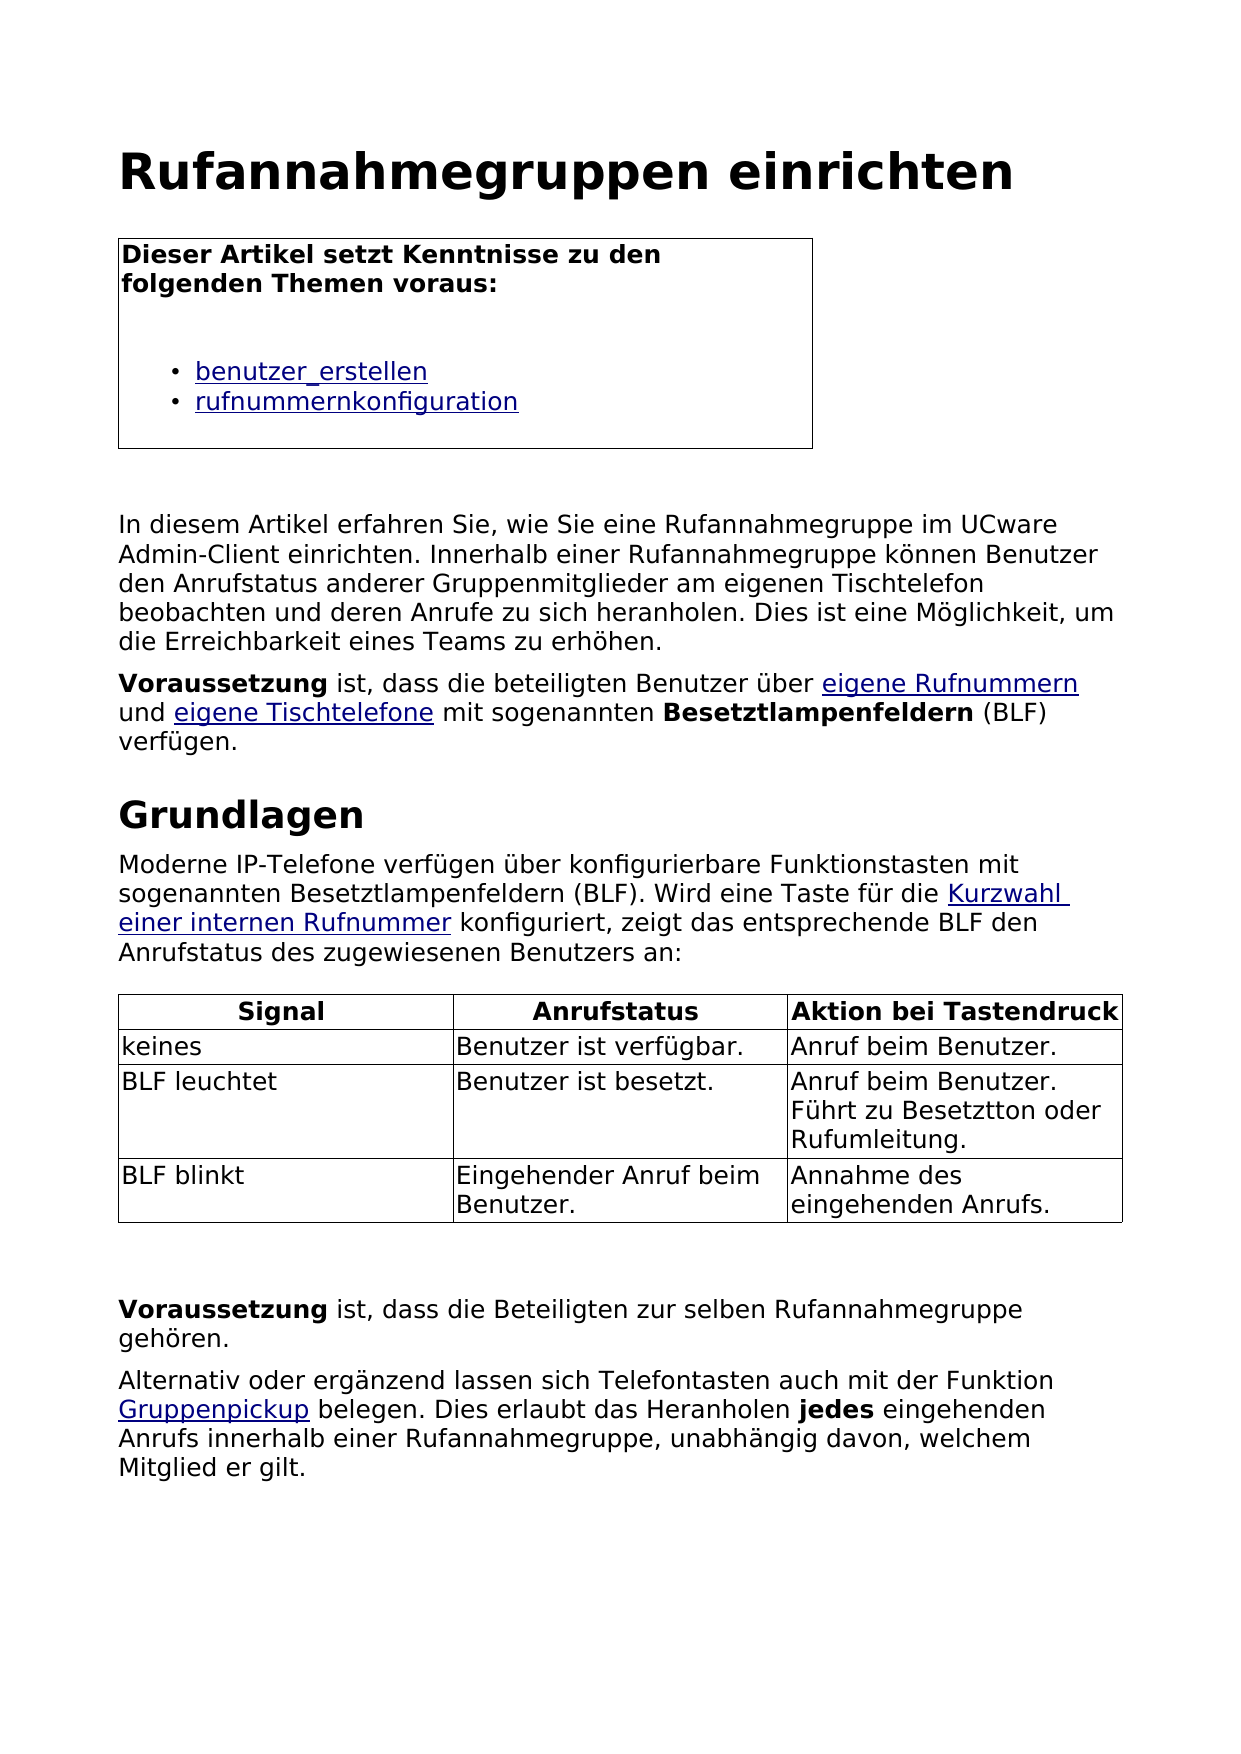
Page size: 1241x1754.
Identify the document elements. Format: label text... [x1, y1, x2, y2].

table_header Signal [119, 995, 453, 1029]
table_cell Eingehender Anruf beim Benutzer. [454, 1159, 787, 1222]
table_cell BLF leuchtet [119, 1065, 453, 1158]
table_cell Anruf beim Benutzer. Führt zu Besetztton oder Rufumleitung. [788, 1065, 1122, 1158]
subtitle Rufannahmegruppen einrichten [118, 143, 1122, 201]
table_cell Annahme des eingehenden Anrufs. [788, 1159, 1122, 1222]
table_cell Anruf beim Benutzer. [788, 1030, 1122, 1064]
table_cell BLF blinkt [119, 1159, 453, 1222]
text In diesem Artikel erfahren Sie, wie Sie eine Rufannahmegruppe im UCware Admin-Client einrichten. Innerhalb einer Rufannahmegruppe können Benutzer den Anrufstatus anderer Gruppenmitglieder am eigenen Tischtelefon beobachten und deren Anrufe zu sich heranholen. Dies ist eine Möglichkeit, um die Erreichbarkeit eines Teams zu erhöhen. [118, 511, 1122, 657]
text Alternativ oder ergänzend lassen sich Telefontasten auch mit der Funktion Gruppenpickup belegen. Dies erlaubt das Heranholen jedes eingehenden Anrufs innerhalb einer Rufannahmegruppe, unabhängig davon, welchem Mitglied er gilt. [118, 1366, 1122, 1483]
table_header Dieser Artikel setzt Kenntnisse zu den folgenden Themen voraus: benutzer_erstellen rufnummernkonfiguration [119, 239, 812, 448]
text Moderne IP-Telefone verfügen über konfigurierbare Funktionstasten mit sogenannten Besetztlampenfeldern (BLF). Wird eine Taste für die Kurzwahl einer internen Rufnummer konfiguriert, zeigt das entsprechende BLF den Anrufstatus des zugewiesenen Benutzers an: [118, 850, 1122, 967]
table_cell Benutzer ist verfügbar. [454, 1030, 787, 1064]
table_header Anrufstatus [454, 995, 787, 1029]
text Voraussetzung ist, dass die beteiligten Benutzer über eigene Rufnummern und eigene Tischtelefone mit sogenannten Besetztlampenfeldern (BLF) verfügen. [118, 669, 1122, 757]
table_cell Benutzer ist besetzt. [454, 1065, 787, 1158]
text Voraussetzung ist, dass die Beteiligten zur selben Rufannahmegruppe gehören. [118, 1237, 1122, 1354]
subtitle Grundlagen [118, 794, 1122, 838]
table_header Aktion bei Tastendruck [788, 995, 1122, 1029]
table_cell keines [119, 1030, 453, 1064]
